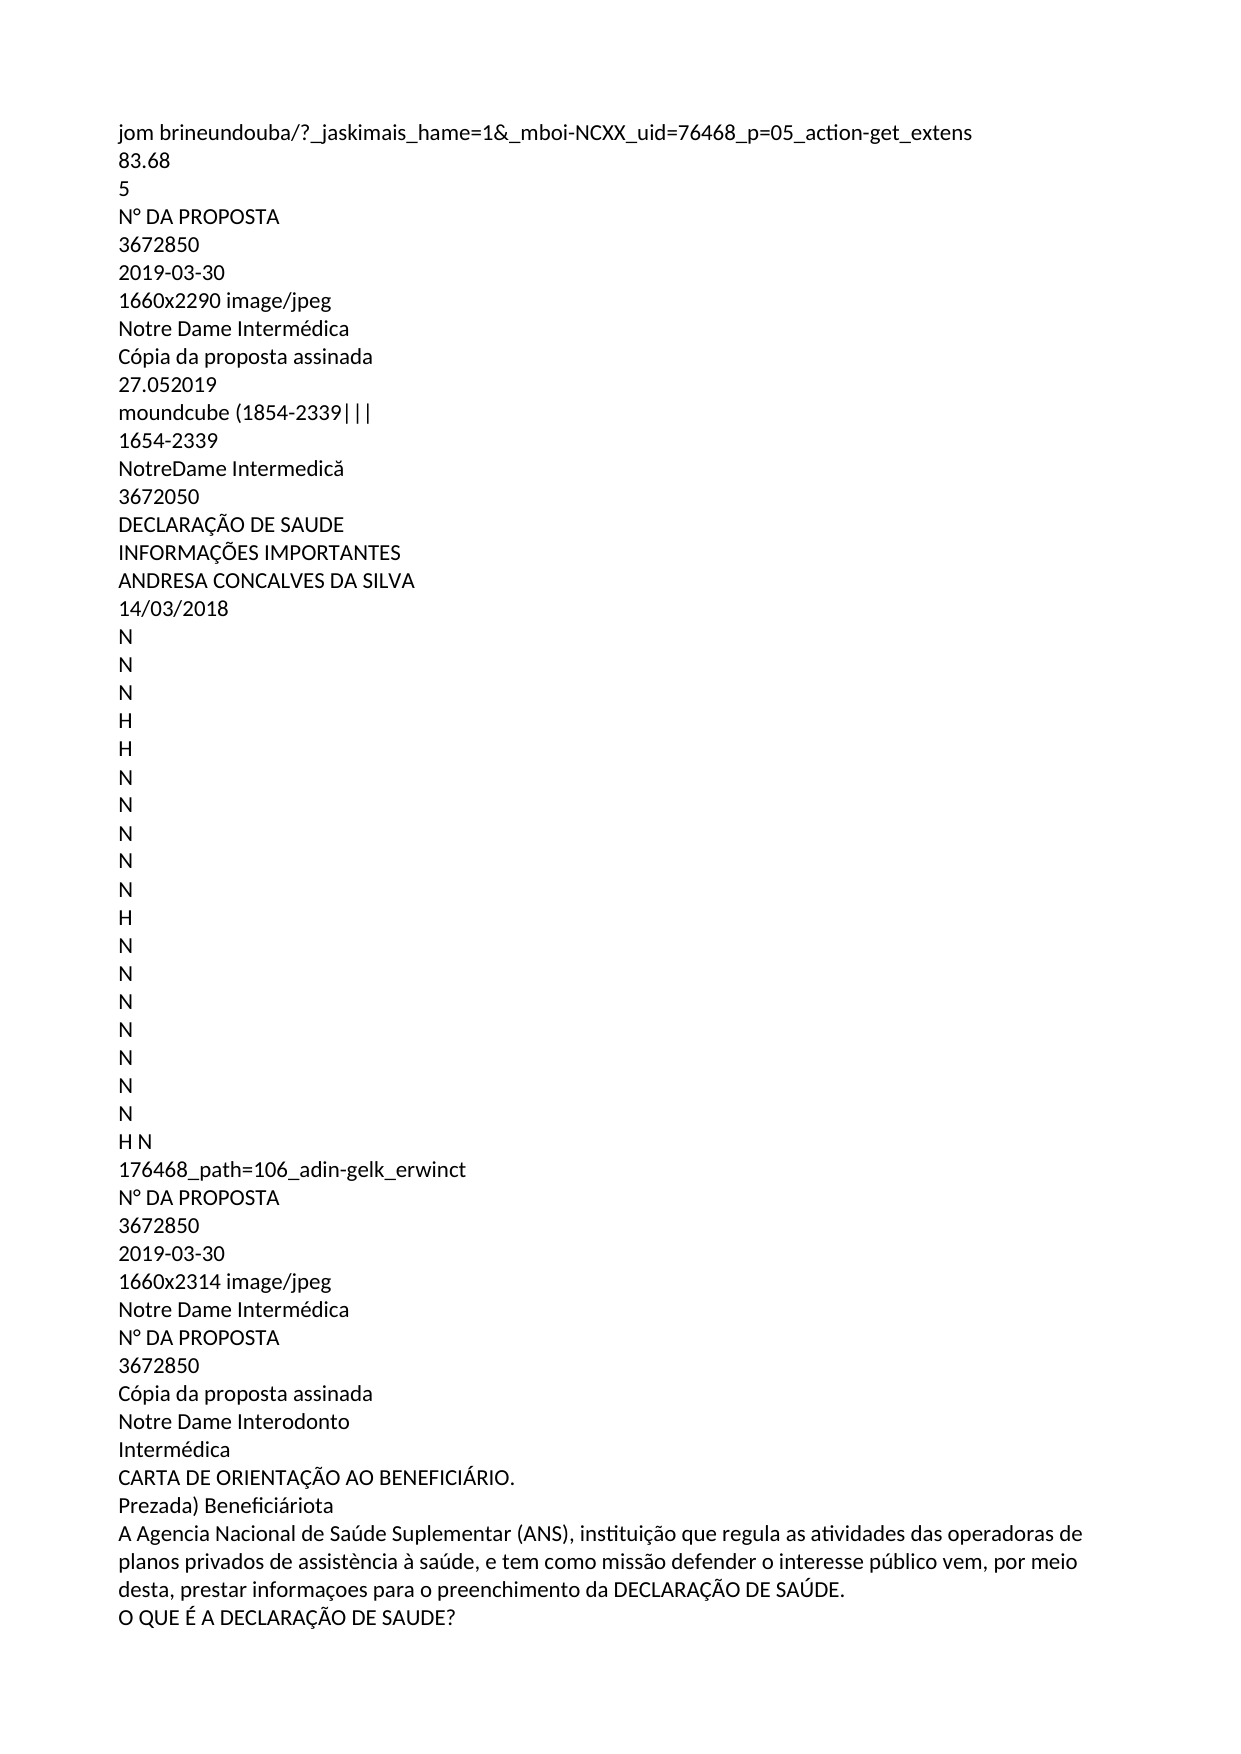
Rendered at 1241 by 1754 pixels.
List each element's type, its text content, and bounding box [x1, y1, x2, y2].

text 2019-03-30 [118, 258, 1122, 286]
text 3672850 [118, 230, 1122, 258]
text Intermédica [118, 1435, 1122, 1463]
text Notre Dame Intermédica [118, 314, 1122, 342]
text N° DA PROPOSTA [118, 1323, 1122, 1351]
text N [118, 1043, 1122, 1071]
text N [118, 1015, 1122, 1043]
text Prezada) Beneficiáriota [118, 1491, 1122, 1519]
text N [118, 931, 1122, 959]
text N [118, 959, 1122, 987]
text Cópia da proposta assinada [118, 342, 1122, 370]
text H [118, 707, 1122, 734]
text INFORMAÇÕES IMPORTANTES [118, 538, 1122, 566]
text Cópia da proposta assinada [118, 1379, 1122, 1407]
text N° DA PROPOSTA [118, 202, 1122, 230]
text O QUE É A DECLARAÇÃO DE SAUDE? [118, 1603, 1122, 1631]
text 176468_path=106_adin-gelk_erwinct [118, 1155, 1122, 1183]
text 3672850 [118, 1211, 1122, 1239]
text DECLARAÇÃO DE SAUDE [118, 510, 1122, 538]
text jom brineundouba/?_jaskimais_hame=1&_mboi-NCXX_uid=76468_p=05_action-get_extens [118, 118, 1122, 146]
text 2019-03-30 [118, 1239, 1122, 1267]
text 14/03/2018 [118, 594, 1122, 622]
text Notre Dame Intermédica [118, 1295, 1122, 1323]
text A Agencia Nacional de Saúde Suplementar (ANS), instituição que regula as atividades das operadoras de planos privados de assistència à saúde, e tem como missão defender o interesse público vem, por meio desta, prestar informaçoes para o preenchimento da DECLARAÇÃO DE SAÚDE. [118, 1519, 1122, 1603]
text Notre Dame Interodonto [118, 1407, 1122, 1435]
text N [118, 651, 1122, 678]
text Η [118, 734, 1122, 763]
text 1654-2339 [118, 426, 1122, 454]
text 1660x2314 image/jpeg [118, 1267, 1122, 1295]
text N [118, 763, 1122, 791]
text N [118, 847, 1122, 875]
text ANDRESA CONCALVES DA SILVA [118, 566, 1122, 594]
text N [118, 1099, 1122, 1127]
text N [118, 819, 1122, 847]
text Η N [118, 1127, 1122, 1155]
text N [118, 987, 1122, 1015]
text N [118, 875, 1122, 903]
text Η [118, 903, 1122, 931]
text 27.052019 [118, 370, 1122, 398]
text 83.68 [118, 146, 1122, 174]
text moundcube (1854-2339||| [118, 398, 1122, 426]
text N [118, 1071, 1122, 1099]
text CARTA DE ORIENTAÇÃO AO BENEFICIÁRIO. [118, 1463, 1122, 1491]
text 5 [118, 174, 1122, 202]
text 3672050 [118, 482, 1122, 510]
text N° DA PROPOSTA [118, 1183, 1122, 1211]
text 1660x2290 image/jpeg [118, 286, 1122, 314]
text N [118, 622, 1122, 651]
text NotreDame Intermedică [118, 454, 1122, 482]
text N [118, 791, 1122, 819]
text N [118, 678, 1122, 707]
text 3672850 [118, 1351, 1122, 1379]
